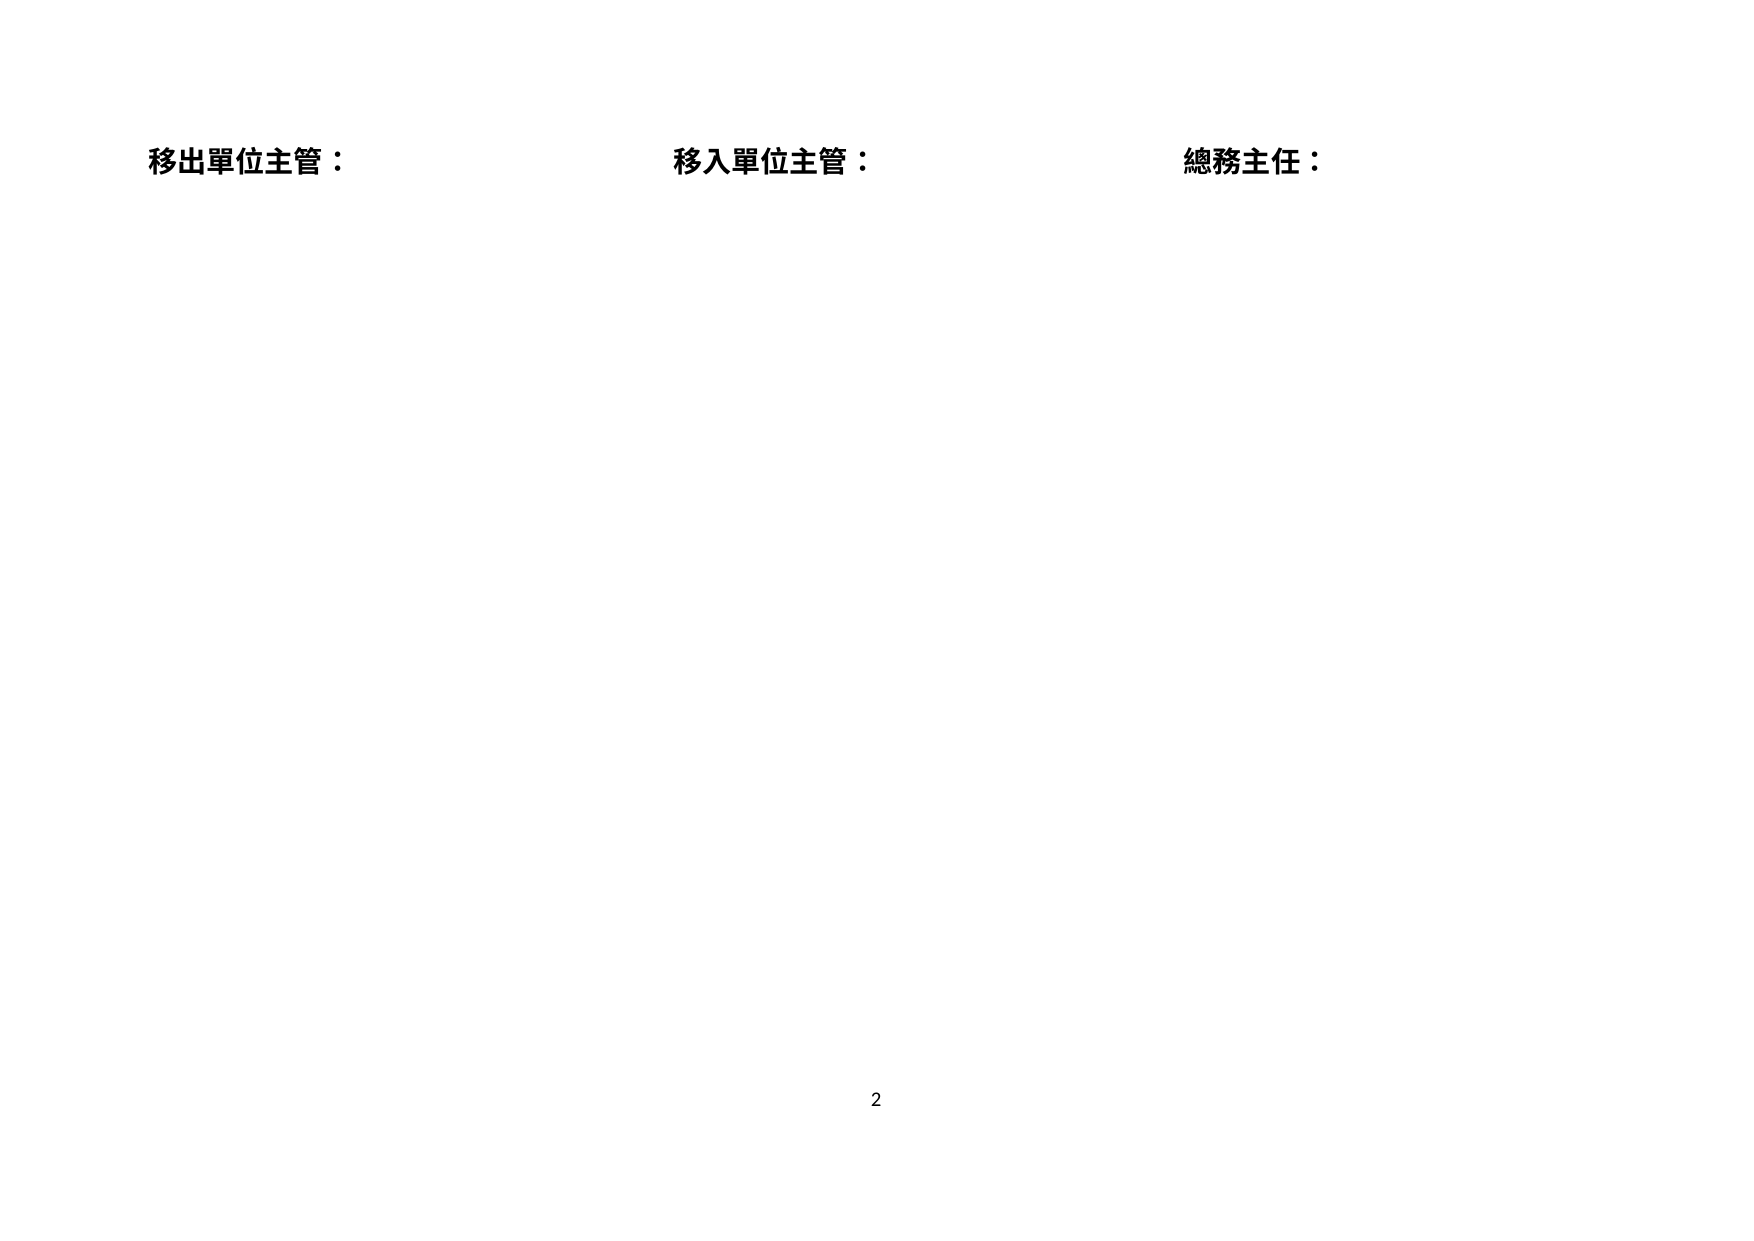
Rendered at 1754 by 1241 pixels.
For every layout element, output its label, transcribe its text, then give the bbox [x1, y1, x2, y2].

text 移出單位主管： 移入單位主管： 總務主任： [148, 118, 1604, 181]
